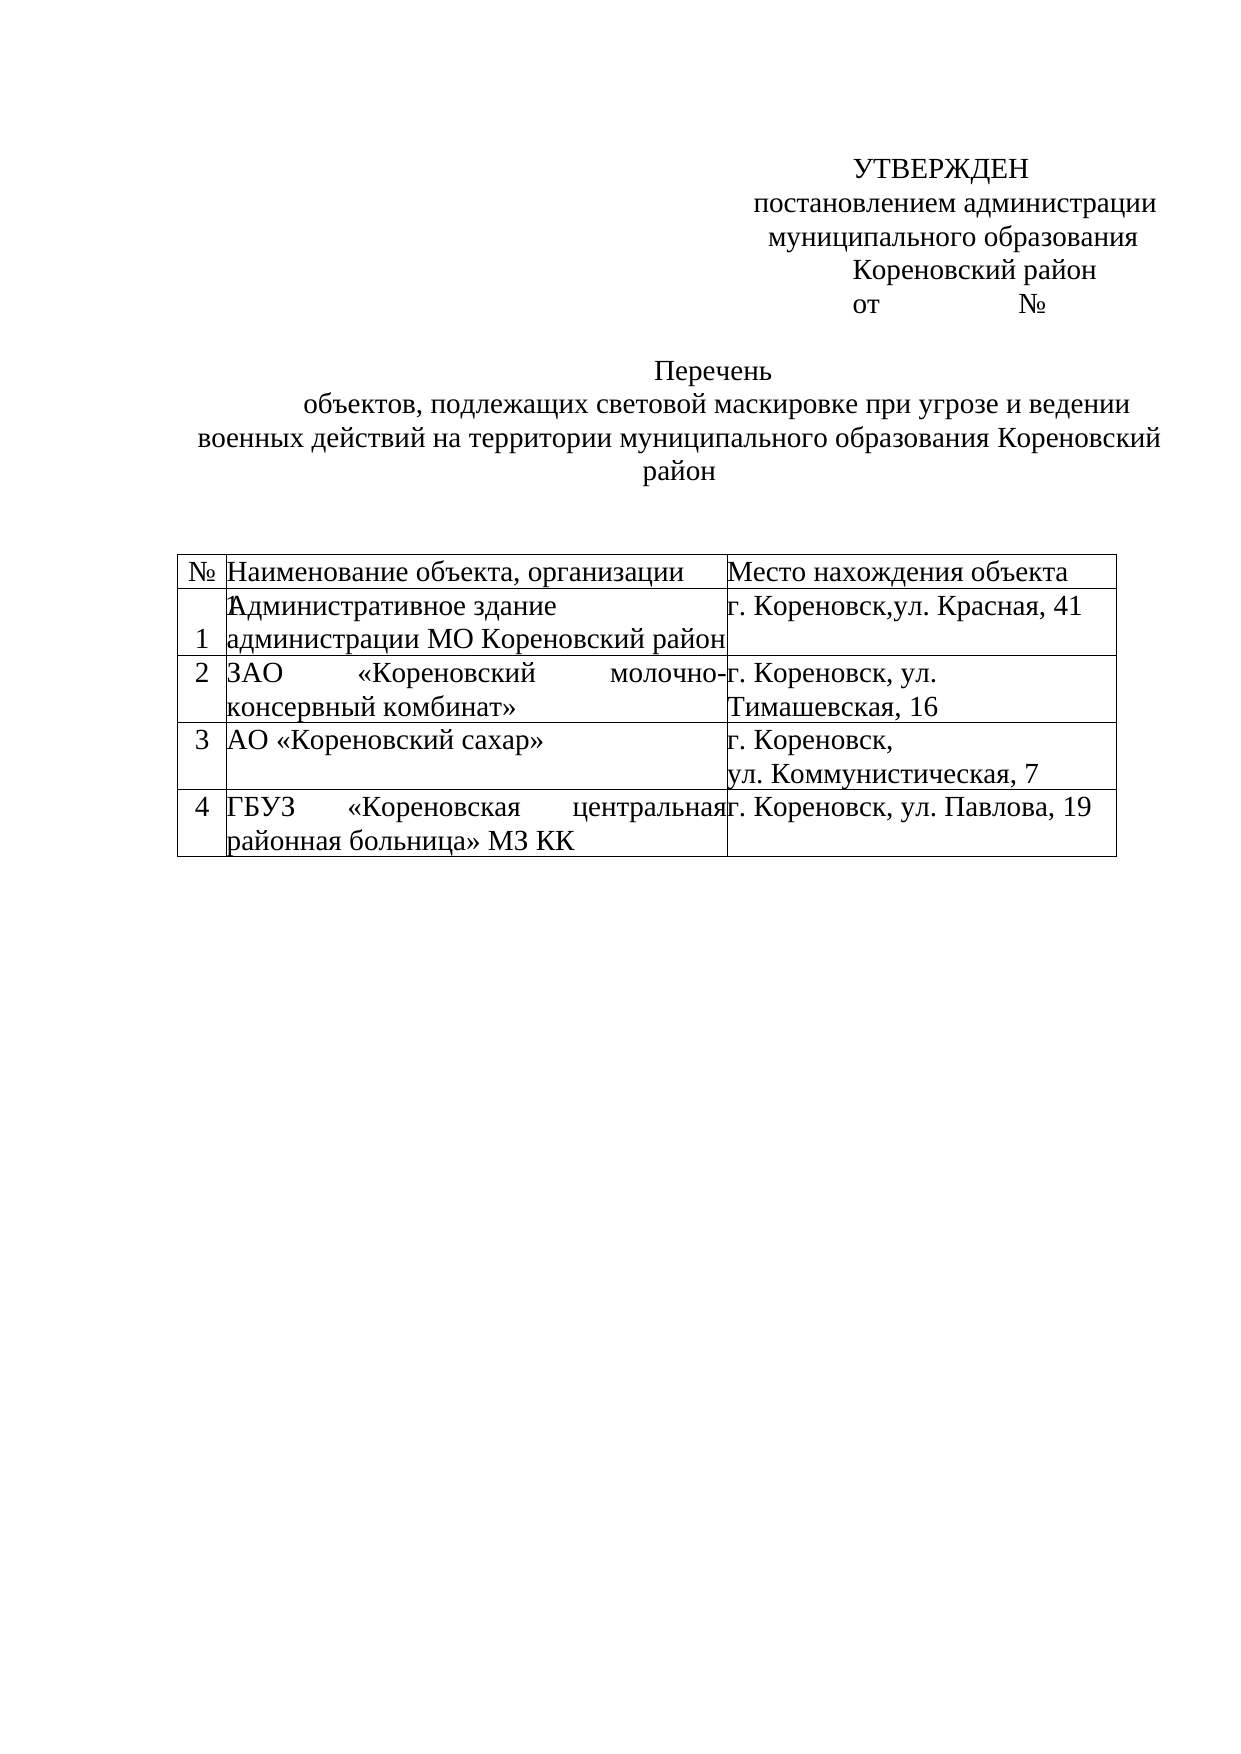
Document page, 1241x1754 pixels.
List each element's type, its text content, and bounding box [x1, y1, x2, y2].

table_cell 4 [178, 790, 226, 856]
table_cell 11 [178, 589, 226, 655]
text Перечень [177, 353, 1181, 386]
text объектов, подлежащих световой маскировке при угрозе и ведении военных действий на территории муниципального образования Кореновский район [177, 386, 1181, 487]
table_cell ЗАО «Кореновский молочно-консервный комбинат» [227, 656, 727, 722]
table_cell г. Кореновск, ул. Тимашевская, 16 [728, 656, 1116, 722]
table_cell 3 [178, 723, 226, 789]
table_cell ГБУЗ «Кореновская центральная районная больница» МЗ КК [227, 790, 727, 856]
table_cell г. Кореновск, ул. Коммунистическая, 7 [728, 723, 1116, 789]
text постановлением администрации [177, 185, 1181, 219]
table_cell Административное здание администрации МО Кореновский район [227, 589, 727, 655]
table_cell 2 [178, 656, 226, 722]
table_cell АО «Кореновский сахар» [227, 723, 727, 789]
table_header Наименование объекта, организации [227, 555, 727, 588]
table_cell г. Кореновск,ул. Красная, 41 [728, 589, 1116, 655]
table_header Место нахождения объекта [728, 555, 1116, 588]
text муниципального образования [177, 219, 1181, 252]
text от № [177, 286, 1181, 319]
table_header № [178, 555, 226, 588]
table_cell г. Кореновск, ул. Павлова, 19 [728, 790, 1116, 856]
text Кореновский район [177, 252, 1181, 286]
text УТВЕРЖДЕН [177, 152, 1181, 185]
